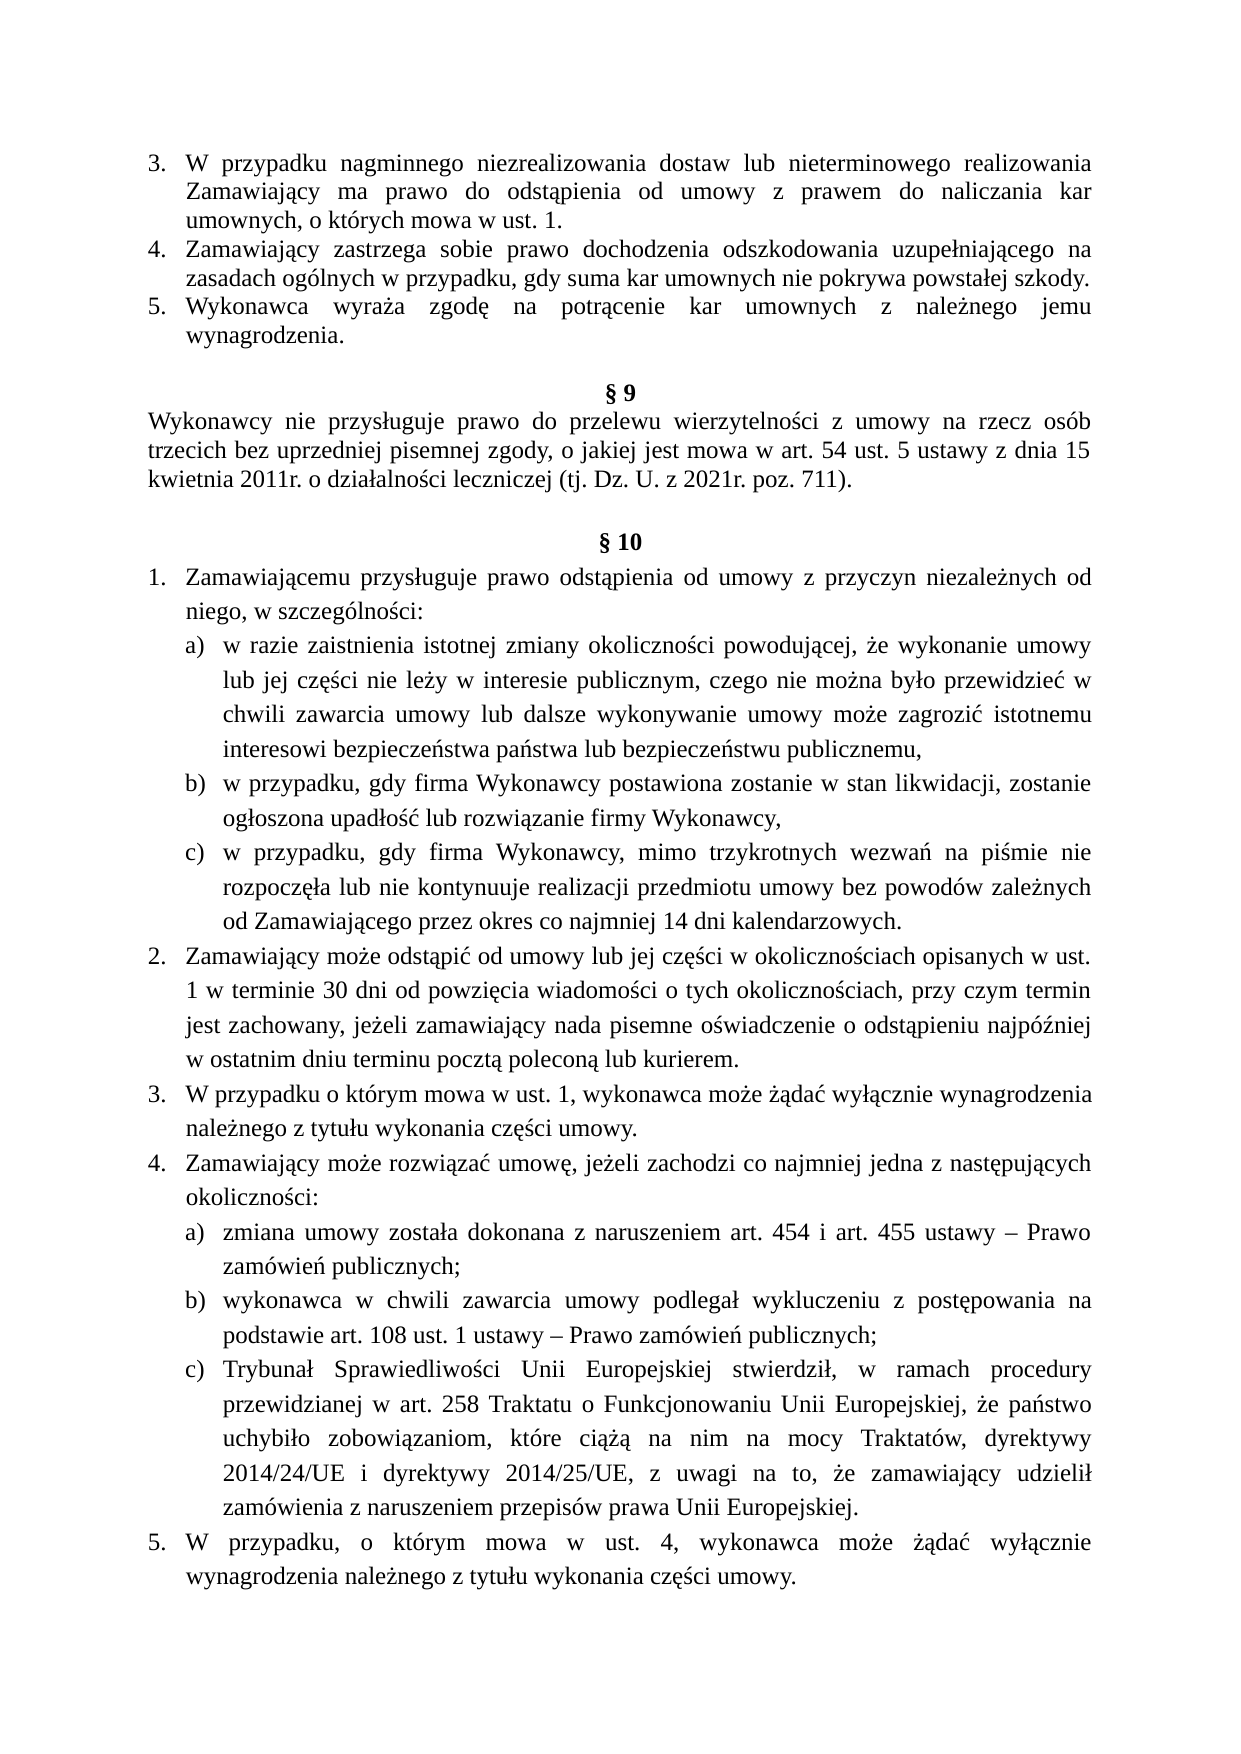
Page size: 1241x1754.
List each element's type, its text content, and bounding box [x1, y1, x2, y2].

list w przypadku, gdy firma Wykonawcy postawiona zostanie w stan likwidacji, zostanie ogłoszona upadłość lub rozwiązanie firmy Wykonawcy, [185, 768, 1092, 832]
list Zamawiający może odstąpić od umowy lub jej części w okolicznościach opisanych w ust. 1 w terminie 30 dni od powzięcia wiadomości o tych okolicznościach, przy czym termin jest zachowany, jeżeli zamawiający nada pisemne oświadczenie o odstąpieniu najpóźniej w ostatnim dniu terminu pocztą poleconą lub kurierem. [148, 941, 1092, 1073]
text Wykonawcy nie przysługuje prawo do przelewu wierzytelności z umowy na rzecz osób trzecich bez uprzedniej pisemnej zgody, o jakiej jest mowa w art. 54 ust. 5 ustawy z dnia 15 kwietnia 2011r. o działalności leczniczej (tj. Dz. U. z 2021r. poz. 711). [148, 406, 1092, 493]
list zmiana umowy została dokonana z naruszeniem art. 454 i art. 455 ustawy – Prawo zamówień publicznych; [185, 1217, 1092, 1280]
list W przypadku, o którym mowa w ust. 4, wykonawca może żądać wyłącznie wynagrodzenia należnego z tytułu wykonania części umowy. [148, 1527, 1092, 1590]
list Zamawiający może rozwiązać umowę, jeżeli zachodzi co najmniej jedna z następujących okoliczności: [148, 1148, 1092, 1211]
list w razie zaistnienia istotnej zmiany okoliczności powodującej, że wykonanie umowy lub jej części nie leży w interesie publicznym, czego nie można było przewidzieć w chwili zawarcia umowy lub dalsze wykonywanie umowy może zagrozić istotnemu interesowi bezpieczeństwa państwa lub bezpieczeństwu publicznemu, [185, 631, 1092, 763]
list W przypadku nagminnego niezrealizowania dostaw lub nieterminowego realizowania Zamawiający ma prawo do odstąpienia od umowy z prawem do naliczania kar umownych, o których mowa w ust. 1. [148, 148, 1092, 234]
list wykonawca w chwili zawarcia umowy podlegał wykluczeniu z postępowania na podstawie art. 108 ust. 1 ustawy – Prawo zamówień publicznych; [185, 1286, 1092, 1349]
text § 9 [148, 378, 1092, 406]
list Zamawiający zastrzega sobie prawo dochodzenia odszkodowania uzupełniającego na zasadach ogólnych w przypadku, gdy suma kar umownych nie pokrywa powstałej szkody. [148, 234, 1092, 291]
text § 10 [148, 527, 1092, 556]
list w przypadku, gdy firma Wykonawcy, mimo trzykrotnych wezwań na piśmie nie rozpoczęła lub nie kontynuuje realizacji przedmiotu umowy bez powodów zależnych od Zamawiającego przez okres co najmniej 14 dni kalendarzowych. [185, 837, 1092, 935]
list Wykonawca wyraża zgodę na potrącenie kar umownych z należnego jemu wynagrodzenia. [148, 291, 1092, 349]
list Zamawiającemu przysługuje prawo odstąpienia od umowy z przyczyn niezależnych od niego, w szczególności: [148, 562, 1092, 625]
list W przypadku o którym mowa w ust. 1, wykonawca może żądać wyłącznie wynagrodzenia należnego z tytułu wykonania części umowy. [148, 1079, 1092, 1142]
list Trybunał Sprawiedliwości Unii Europejskiej stwierdził, w ramach procedury przewidzianej w art. 258 Traktatu o Funkcjonowaniu Unii Europejskiej, że państwo uchybiło zobowiązaniom, które ciążą na nim na mocy Traktatów, dyrektywy 2014/24/UE i dyrektywy 2014/25/UE, z uwagi na to, że zamawiający udzielił zamówienia z naruszeniem przepisów prawa Unii Europejskiej. [185, 1354, 1092, 1521]
